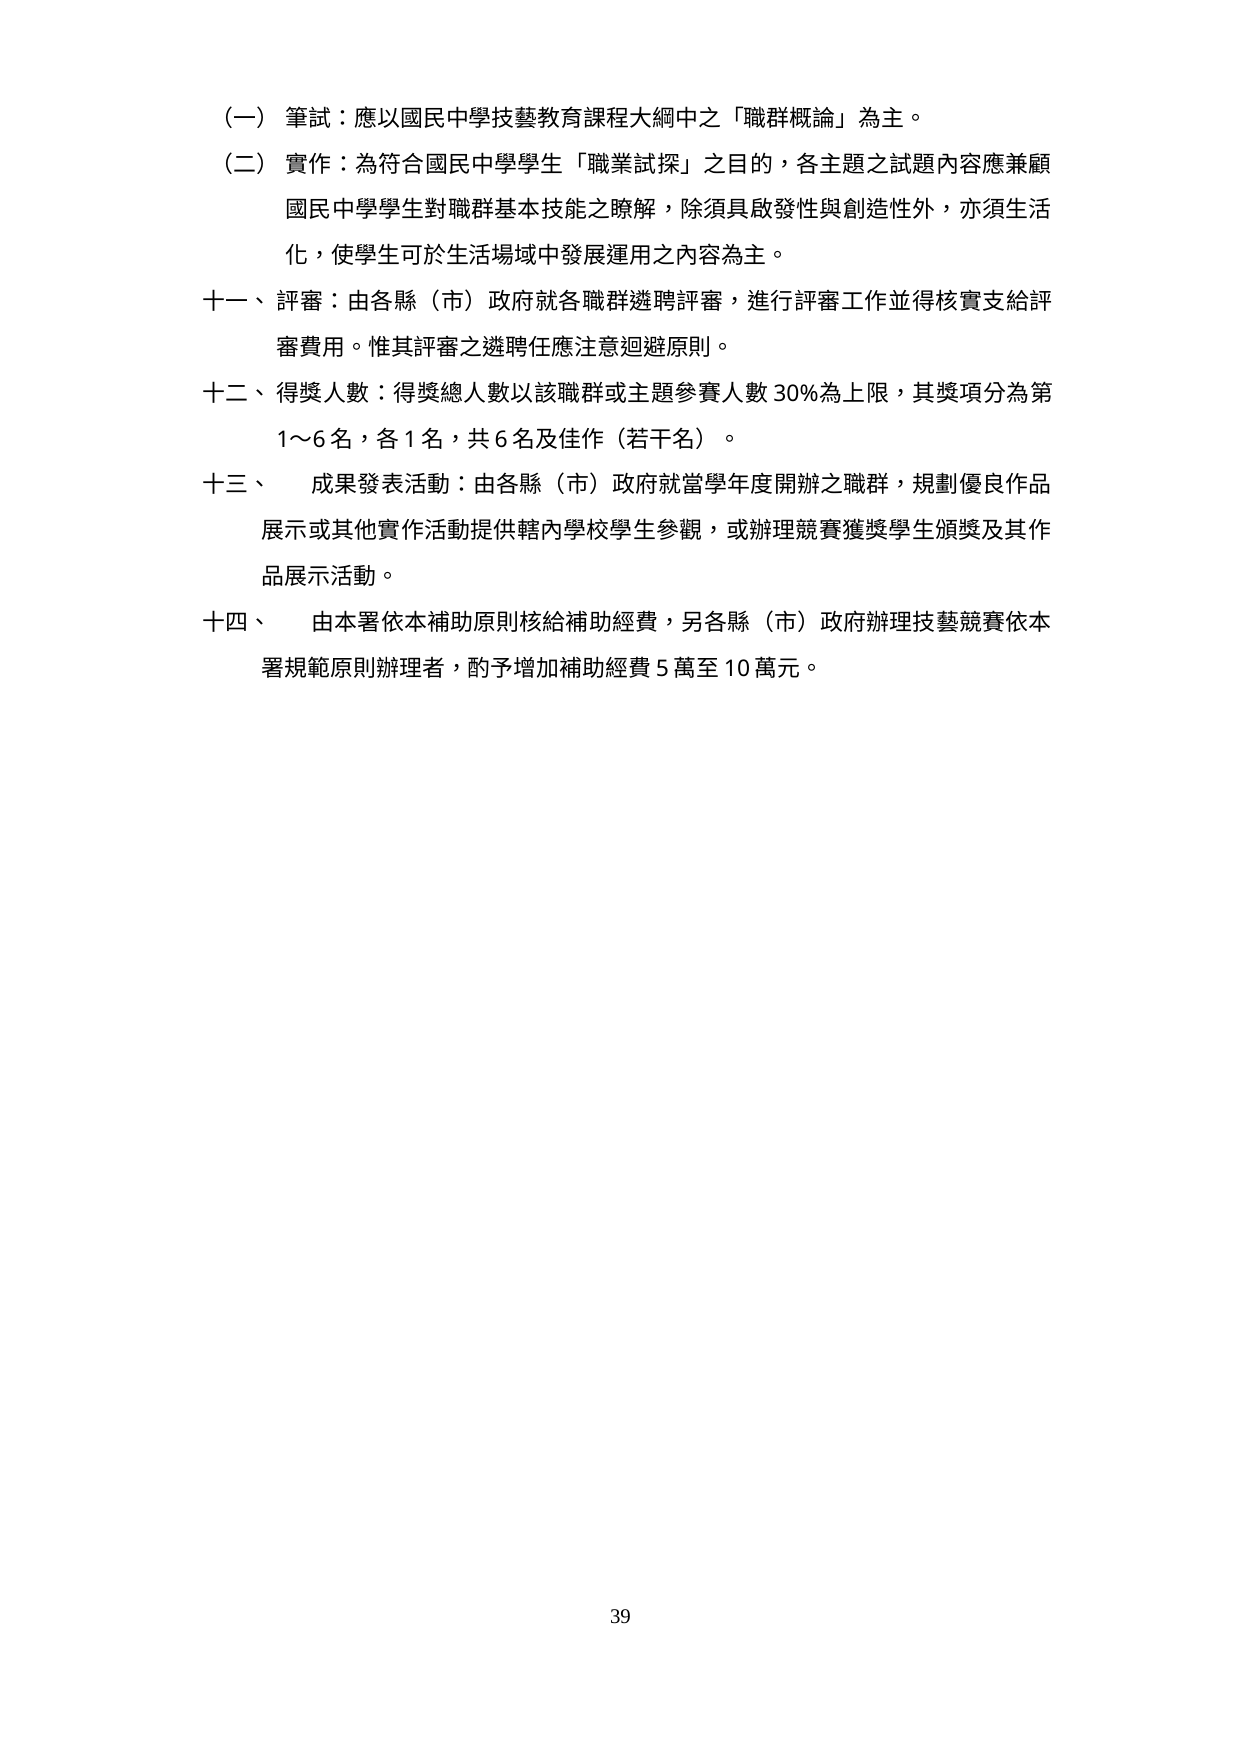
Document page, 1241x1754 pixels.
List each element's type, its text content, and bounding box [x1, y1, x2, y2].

list 實作：為符合國民中學學生「職業試探」之目的，各主題之試題內容應兼顧國民中學學生對職群基本技能之瞭解，除須具啟發性與創造性外，亦須生活化，使學生可於生活場域中發展運用之內容為主。 [210, 135, 1053, 273]
list 得獎人數：得獎總人數以該職群或主題參賽人數30%為上限，其獎項分為第1～6名，各1名，共6名及佳作（若干名）。 [202, 364, 1053, 456]
list 由本署依本補助原則核給補助經費，另各縣（市）政府辦理技藝競賽依本署規範原則辦理者，酌予增加補助經費5萬至10萬元。 [202, 594, 1053, 685]
list 評審：由各縣（市）政府就各職群遴聘評審，進行評審工作並得核實支給評審費用。惟其評審之遴聘任應注意迴避原則。 [202, 273, 1053, 364]
list 筆試：應以國民中學技藝教育課程大綱中之「職群概論」為主。 [210, 89, 1053, 135]
list 成果發表活動：由各縣（市）政府就當學年度開辦之職群，規劃優良作品展示或其他實作活動提供轄內學校學生參觀，或辦理競賽獲獎學生頒獎及其作品展示活動。 [202, 456, 1053, 594]
